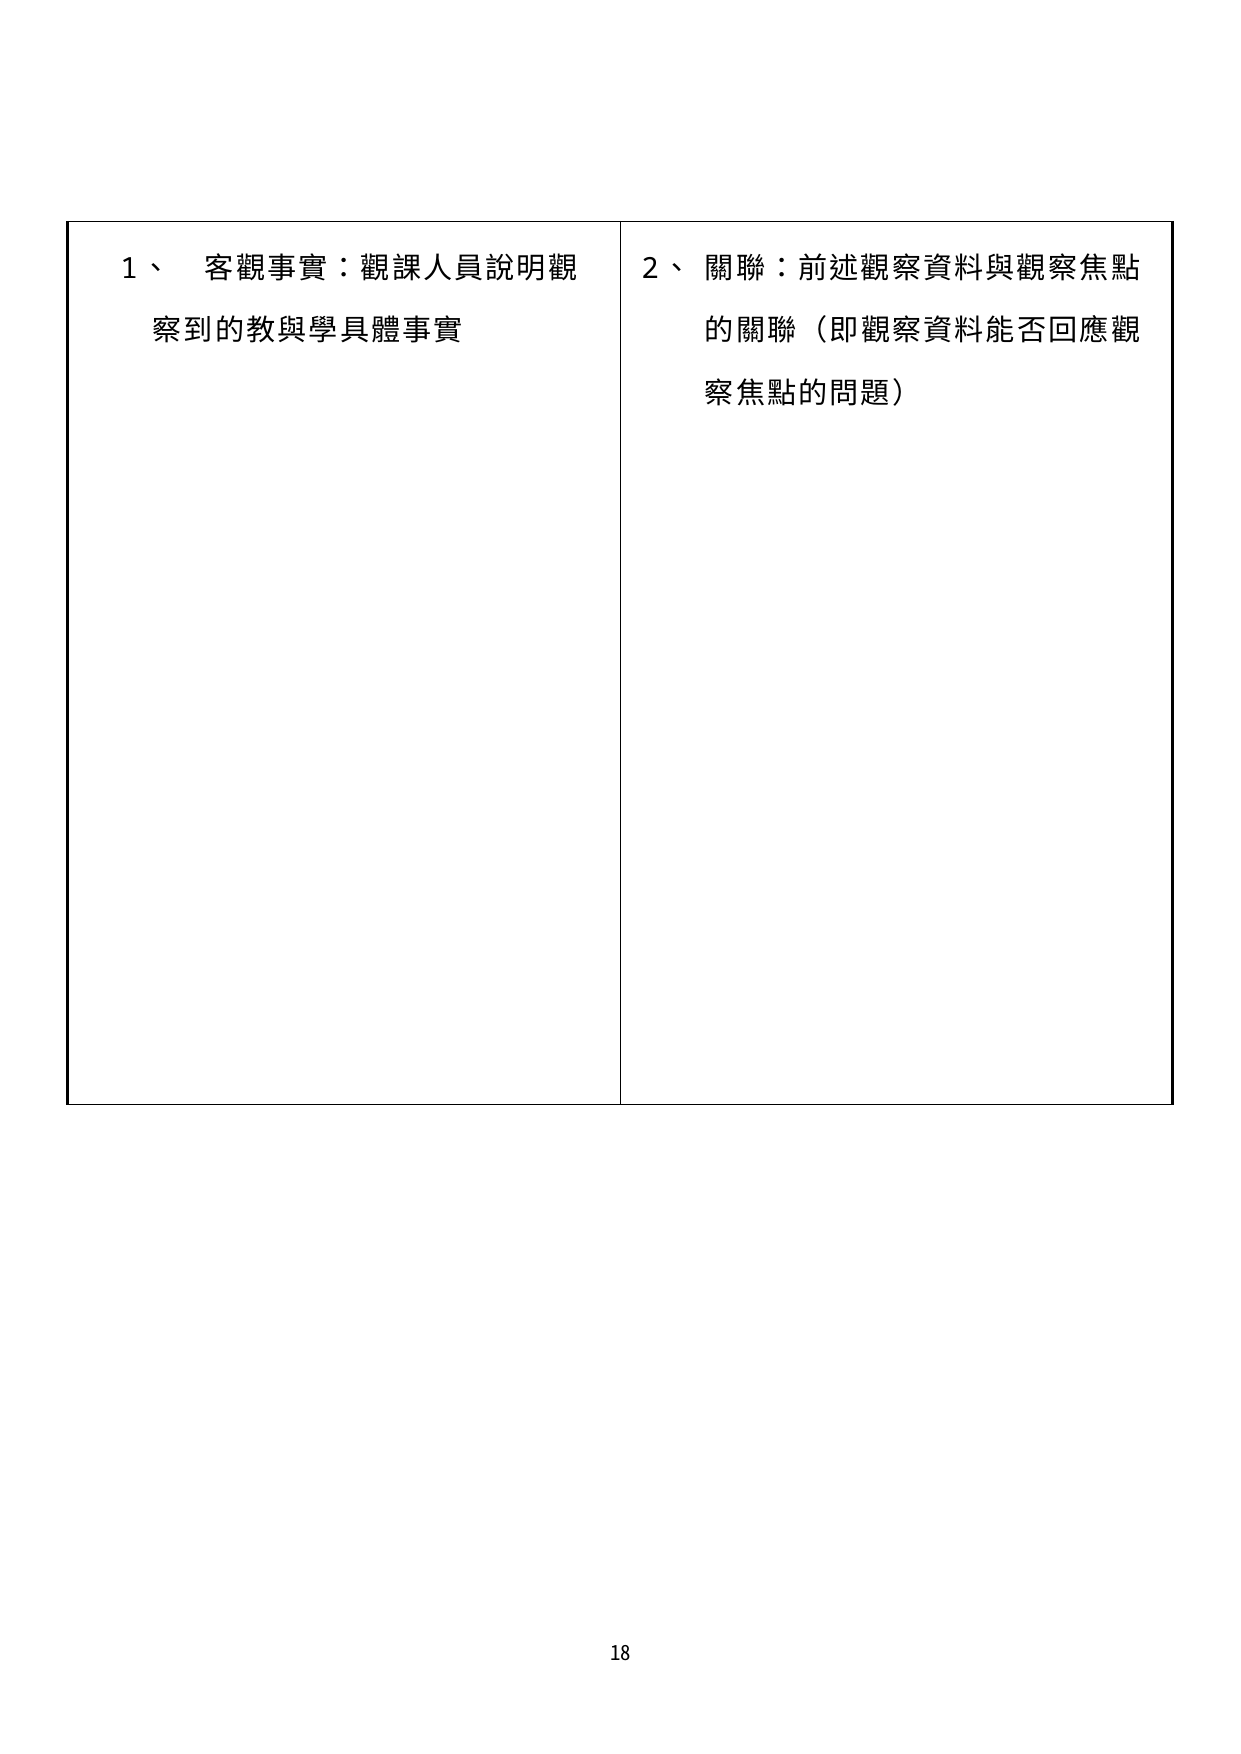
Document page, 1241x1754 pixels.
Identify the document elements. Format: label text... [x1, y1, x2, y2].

table_cell 關聯：前述觀察資料與觀察焦點的關聯（即觀察資料能否回應觀察焦點的問題） [621, 222, 1171, 1104]
table_cell 客觀事實：觀課人員說明觀察到的教與學具體事實 [69, 222, 620, 1104]
